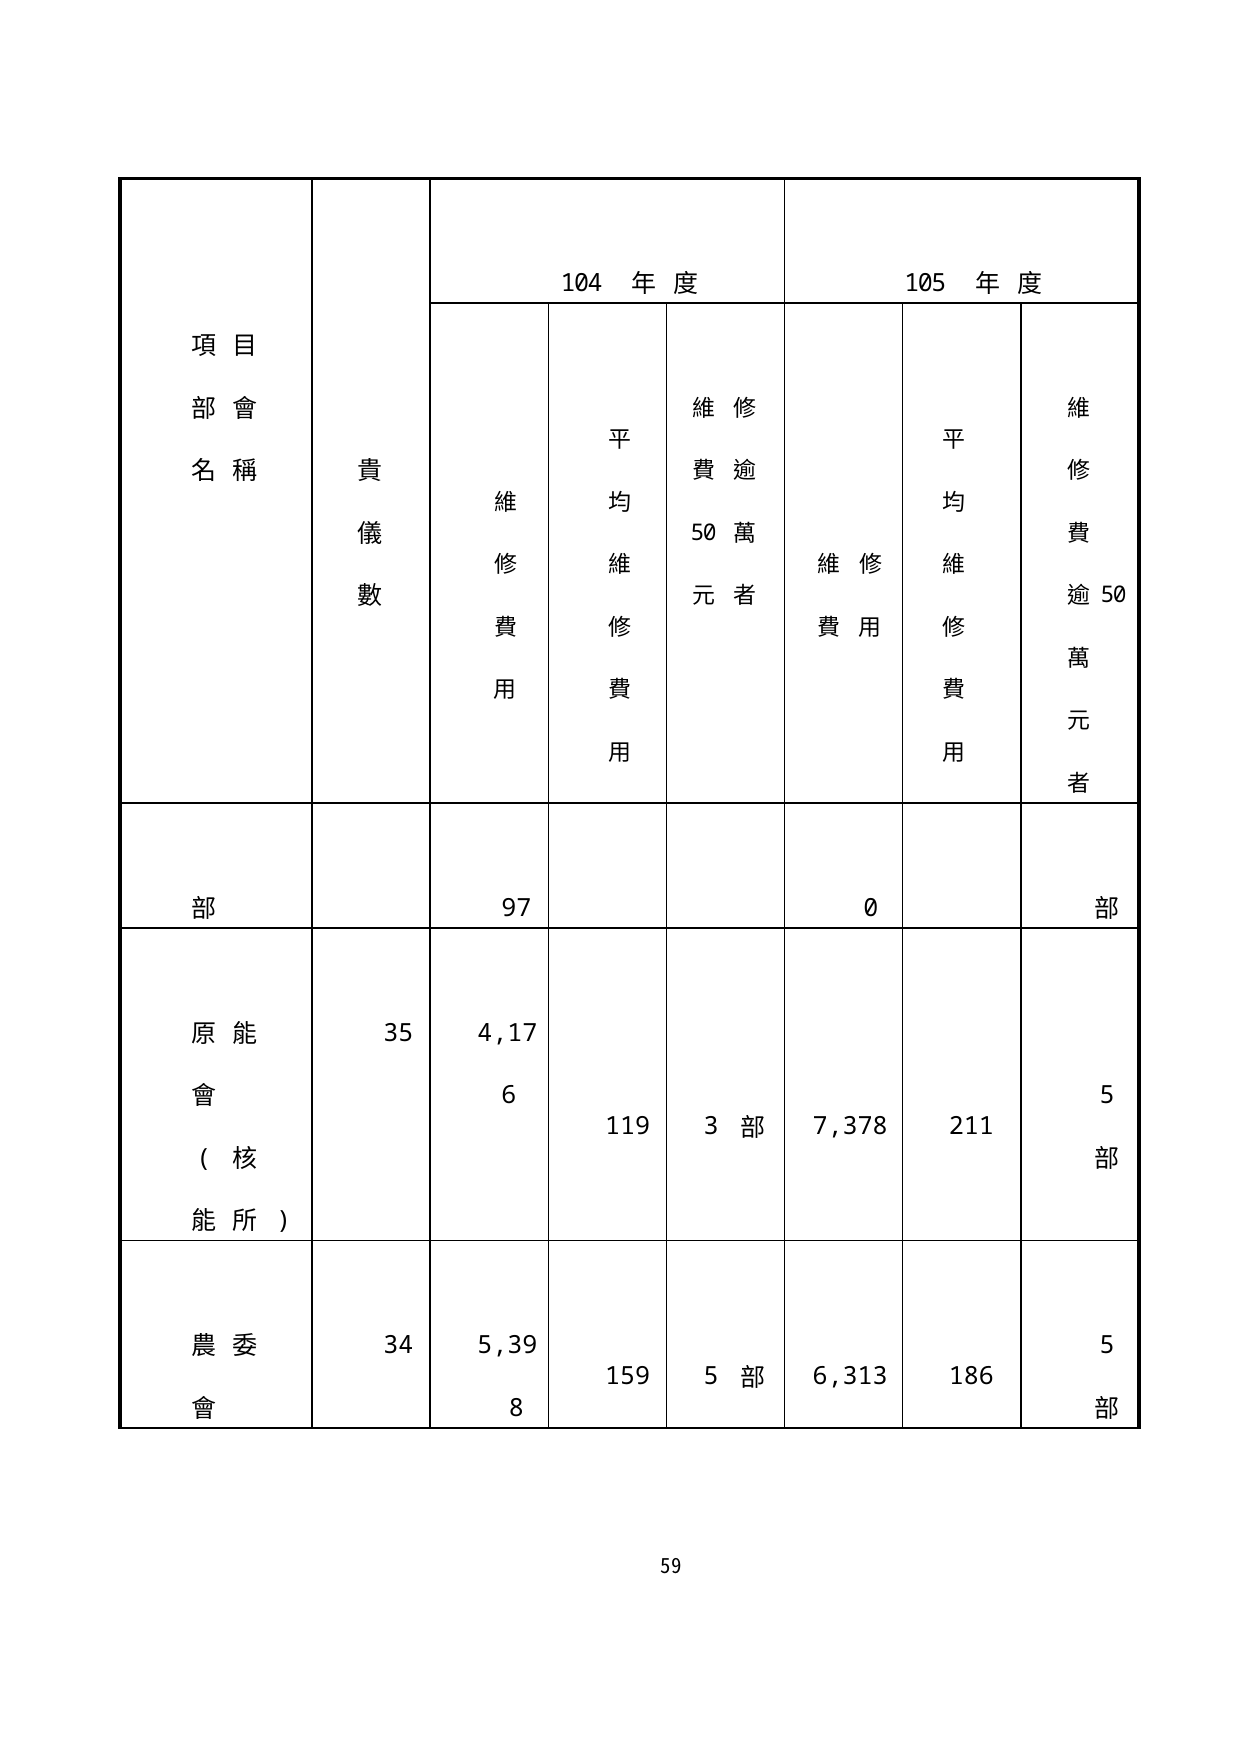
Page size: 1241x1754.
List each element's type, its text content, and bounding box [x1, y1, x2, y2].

table_cell 0 [785, 804, 902, 927]
table_cell 平均維修費用 [903, 304, 1020, 802]
table_cell 5部 [667, 1241, 784, 1427]
table_cell 6,313 [785, 1241, 902, 1427]
table_cell 5部 [1022, 1241, 1137, 1427]
table_header 105年度 [785, 180, 1137, 302]
table_cell 7,378 [785, 929, 902, 1240]
table_cell 159 [549, 1241, 666, 1427]
table_cell 原能會(核能所) [122, 929, 311, 1240]
table_cell 186 [903, 1241, 1020, 1427]
table_cell 維修費逾50萬元者 [1022, 304, 1137, 802]
table_cell [549, 804, 666, 927]
table_cell [903, 804, 1020, 927]
table_header 項目 部會名稱 [122, 180, 311, 802]
table_cell [667, 804, 784, 927]
table_cell 97 [431, 804, 548, 927]
table_cell 5,398 [431, 1241, 548, 1427]
table_header 104年度 [431, 180, 784, 302]
table_cell 119 [549, 929, 666, 1240]
table_cell 3部 [667, 929, 784, 1240]
table_cell 4,176 [431, 929, 548, 1240]
table_cell 平均維修費用 [549, 304, 666, 802]
table_cell 維修費用 [785, 304, 902, 802]
table_header 貴儀數 [313, 180, 429, 802]
table_cell 34 [313, 1241, 429, 1427]
table_cell 5部 [1022, 929, 1137, 1240]
table_cell 維修費逾50萬元者 [667, 304, 784, 802]
table_cell [313, 804, 429, 927]
table_cell 農委會 [122, 1241, 311, 1427]
table_cell 部 [122, 804, 311, 927]
table_cell 35 [313, 929, 429, 1240]
table_cell 部 [1022, 804, 1137, 927]
table_cell 維修費用 [431, 304, 548, 802]
table_cell 211 [903, 929, 1020, 1240]
